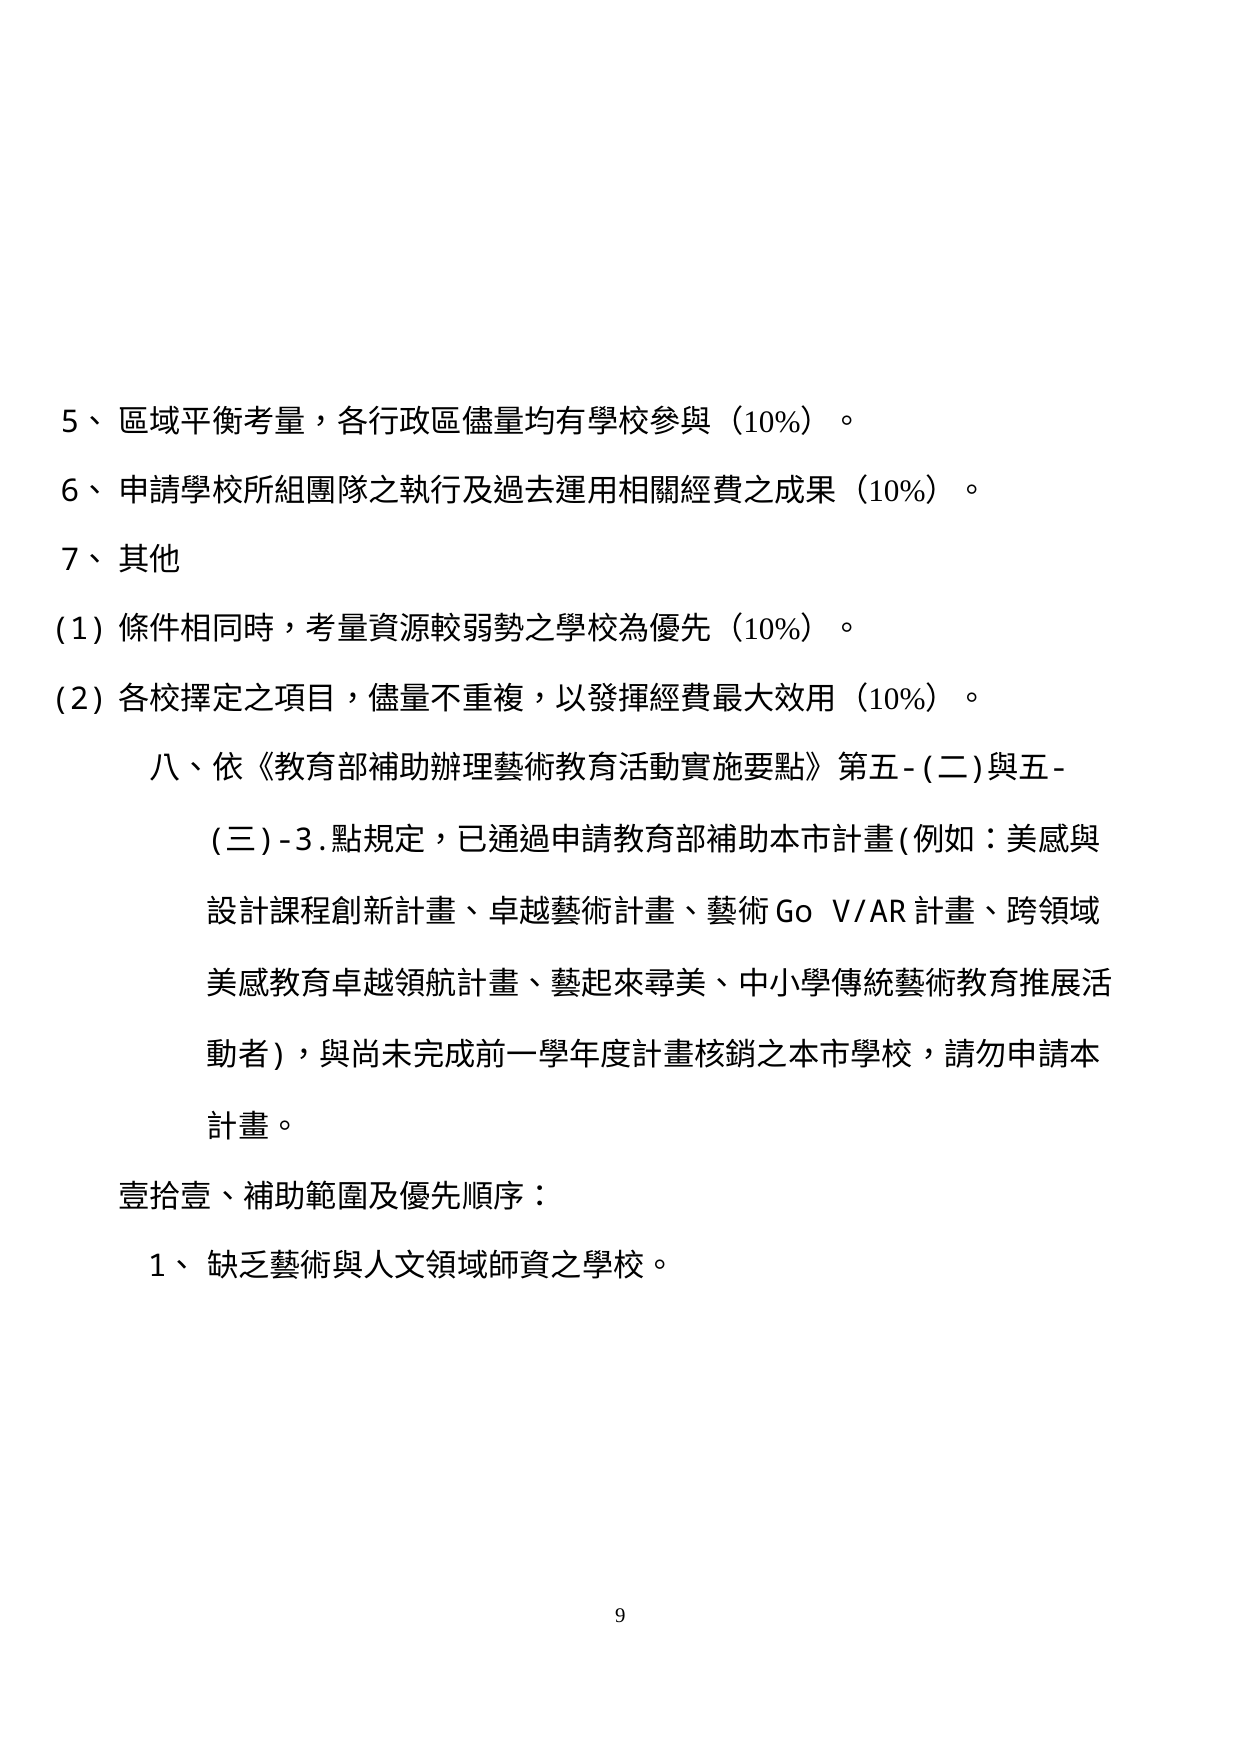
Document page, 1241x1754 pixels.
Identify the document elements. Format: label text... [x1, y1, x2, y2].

text 壹拾壹、補助範圍及優先順序： [118, 1152, 1122, 1214]
list 缺乏藝術與人文領域師資之學校。 [148, 1221, 1122, 1283]
list 申請學校所組團隊之執行及過去運用相關經費之成果（10%）。 [60, 446, 1122, 508]
list 其他 [60, 515, 1122, 578]
list 條件相同時，考量資源較弱勢之學校為優先（10%）。 [51, 584, 1122, 647]
list 區域平衡考量，各行政區儘量均有學校參與（10%）。 [60, 377, 1122, 439]
list 各校擇定之項目，儘量不重複，以發揮經費最大效用（10%）。 [51, 654, 1122, 716]
text 八、依《教育部補助辦理藝術教育活動實施要點》第五-(二)與五-(三)-3.點規定，已通過申請教育部補助本市計畫(例如：美感與設計課程創新計畫、卓越藝術計畫、藝術Go V/AR計畫、跨領域美感教育卓越領航計畫、藝起來尋美、中小學傳統藝術教育推展活動者)，與尚未完成前一學年度計畫核銷之本市學校，請勿申請本計畫。 [118, 723, 1122, 1145]
